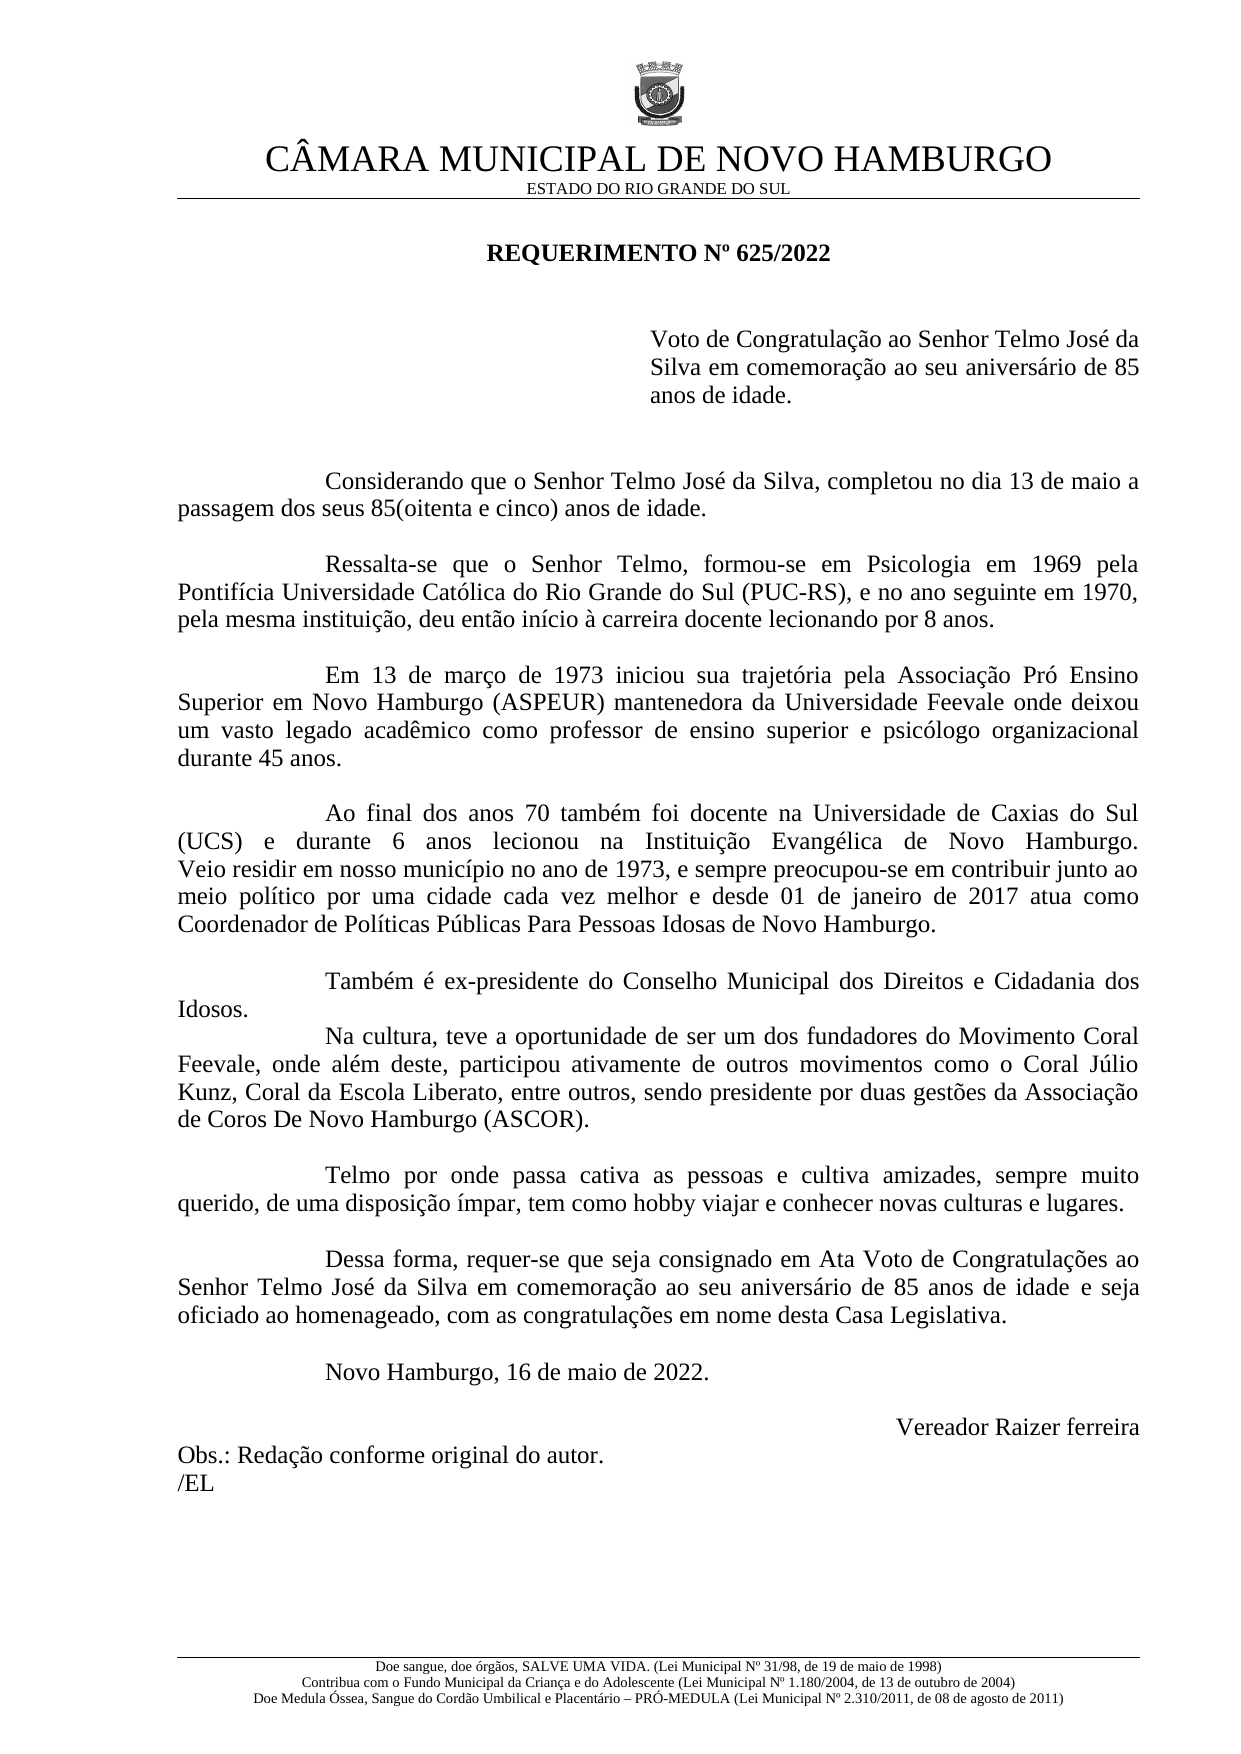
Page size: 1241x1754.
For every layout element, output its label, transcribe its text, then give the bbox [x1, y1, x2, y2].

text Novo Hamburgo, 16 de maio de 2022. [177, 1358, 1140, 1386]
title REQUERIMENTO Nº 625/2022 [177, 239, 1140, 266]
text Voto de Congratulação ao Senhor Telmo José da Silva em comemoração ao seu aniversário de 85 anos de idade. [650, 325, 1140, 408]
text Obs.: Redação conforme original do autor. [177, 1441, 1140, 1469]
text Vereador Raizer ferreira [177, 1413, 1140, 1441]
text Ressalta-se que o Senhor Telmo, formou-se em Psicologia em 1969 pela Pontifícia Universidade Católica do Rio Grande do Sul (PUC-RS), e no ano seguinte em 1970, pela mesma instituição, deu então início à carreira docente lecionando por 8 anos. [177, 522, 1140, 633]
text Também é ex-presidente do Conselho Municipal dos Direitos e Cidadania dos Idosos. Na cultura, teve a oportunidade de ser um dos fundadores do Movimento Coral Feevale, onde além deste, participou ativamente de outros movimentos como o Coral Júlio Kunz, Coral da Escola Liberato, entre outros, sendo presidente por duas gestões da Associação de Coros De Novo Hamburgo (ASCOR). [177, 967, 1140, 1133]
text Em 13 de março de 1973 iniciou sua trajetória pela Associação Pró Ensino Superior em Novo Hamburgo (ASPEUR) mantenedora da Universidade Feevale onde deixou um vasto legado acadêmico como professor de ensino superior e psicólogo organizacional durante 45 anos. [177, 633, 1140, 772]
text Dessa forma, requer-se que seja consignado em Ata Voto de Congratulações ao Senhor Telmo José da Silva em comemoração ao seu aniversário de 85 anos de idade e seja oficiado ao homenageado, com as congratulações em nome desta Casa Legislativa. [177, 1246, 1140, 1329]
text Ao final dos anos 70 também foi docente na Universidade de Caxias do Sul (UCS) e durante 6 anos lecionou na Instituição Evangélica de Novo Hamburgo. Veio residir em nosso município no ano de 1973, e sempre preocupou-se em contribuir junto ao meio político por uma cidade cada vez melhor e desde 01 de janeiro de 2017 atua como Coordenador de Políticas Públicas Para Pessoas Idosas de Novo Hamburgo. [177, 772, 1140, 938]
text Telmo por onde passa cativa as pessoas e cultiva amizades, sempre muito querido, de uma disposição ímpar, tem como hobby viajar e conhecer novas culturas e lugares. [177, 1133, 1140, 1216]
text /EL [177, 1469, 1140, 1496]
text Considerando que o Senhor Telmo José da Silva, completou no dia 13 de maio a passagem dos seus 85(oitenta e cinco) anos de idade. [177, 467, 1140, 522]
